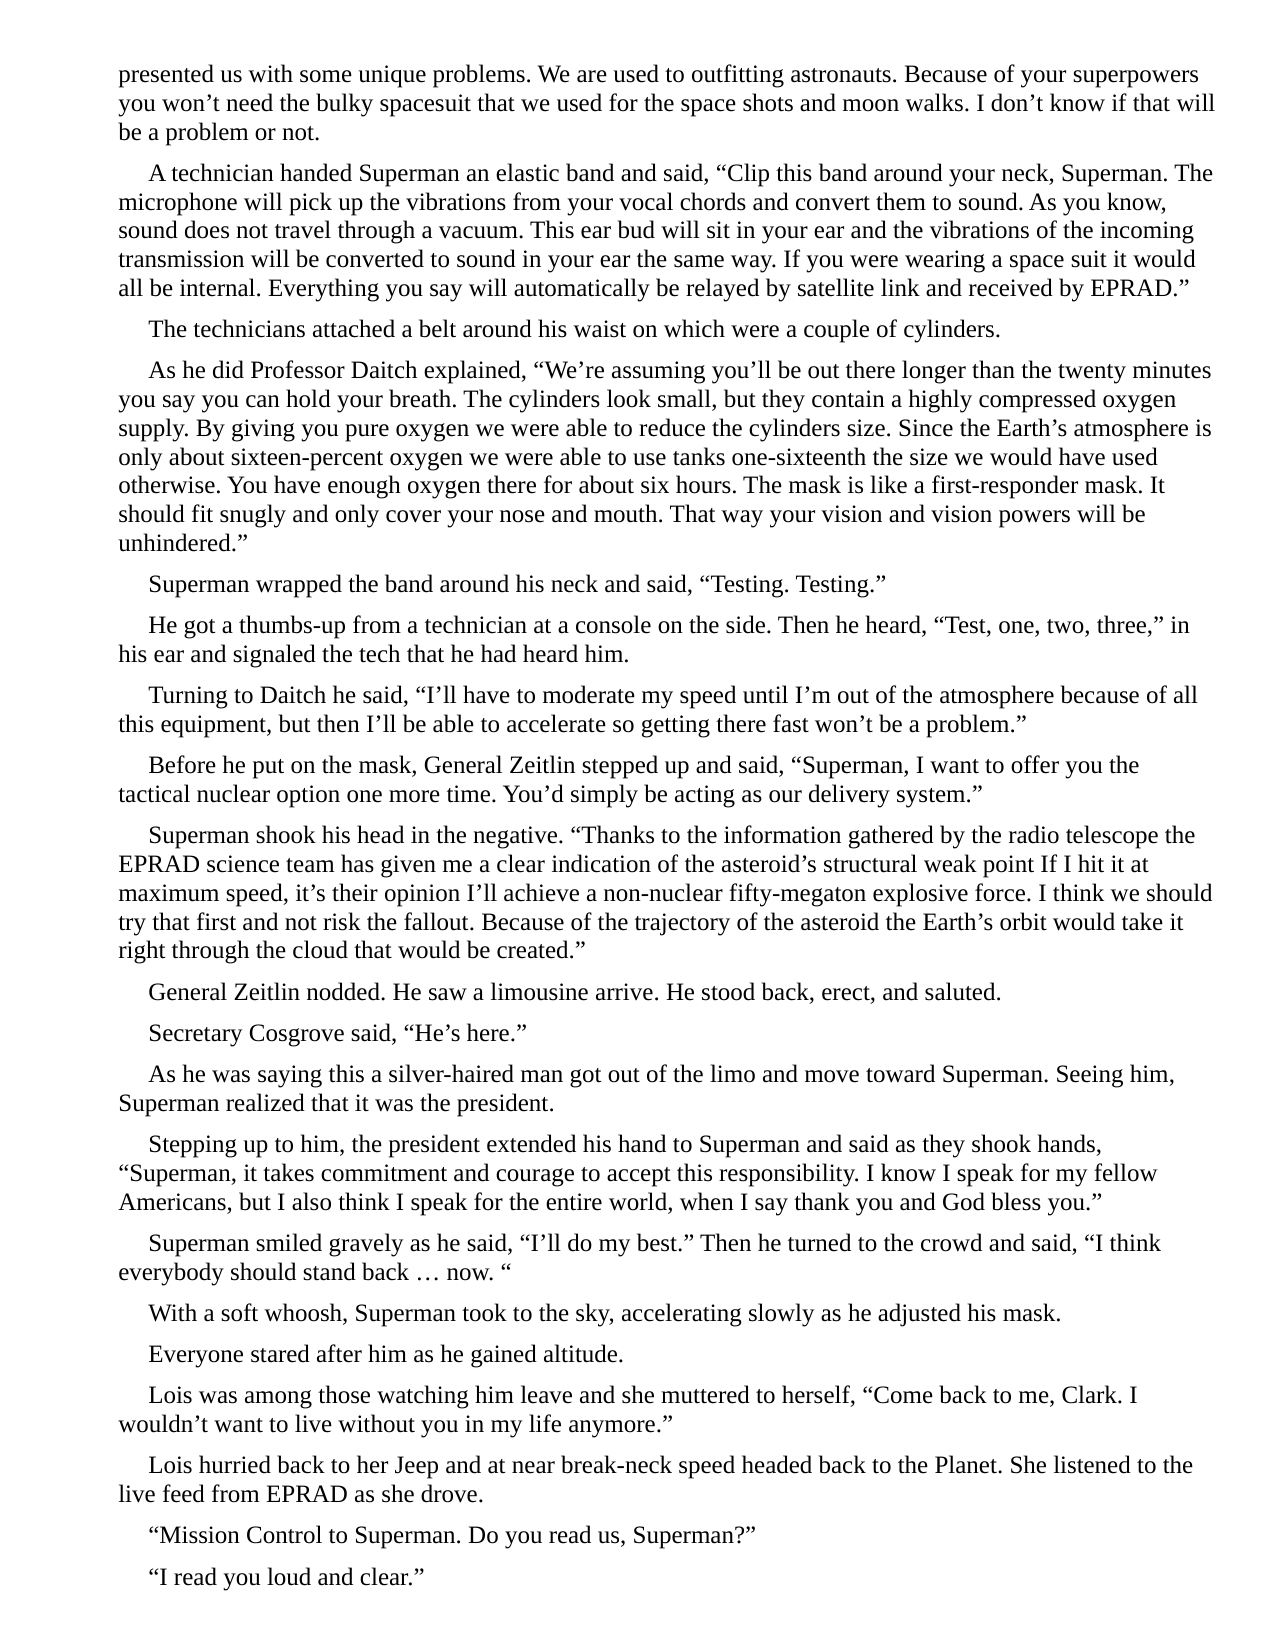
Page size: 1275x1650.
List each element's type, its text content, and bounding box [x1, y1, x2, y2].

text Lois was among those watching him leave and she muttered to herself, “Come back to me, Clark. I wouldn’t want to live without you in my life anymore.” [118, 1380, 1216, 1438]
text As he was saying this a silver-haired man got out of the limo and move toward Superman. Seeing him, Superman realized that it was the president. [118, 1059, 1216, 1117]
text He got a thumbs-up from a technician at a console on the side. Then he heard, “Test, one, two, three,” in his ear and signaled the tech that he had heard him. [118, 610, 1216, 668]
text Superman smiled gravely as he said, “I’ll do my best.” Then he turned to the crowd and said, “I think everybody should stand back … now. “ [118, 1228, 1216, 1285]
text A technician handed Superman an elastic band and said, “Clip this band around your neck, Superman. The microphone will pick up the vibrations from your vocal chords and convert them to sound. As you know, sound does not travel through a vacuum. This ear bud will sit in your ear and the vibrations of the incoming transmission will be converted to sound in your ear the same way. If you were wearing a space suit it would all be internal. Everything you say will automatically be relayed by satellite link and received by EPRAD.” [118, 158, 1216, 302]
text presented us with some unique problems. We are used to outfitting astronauts. Because of your superpowers you won’t need the bulky spacesuit that we used for the space shots and moon walks. I don’t know if that will be a problem or not. [118, 59, 1216, 145]
text Superman shook his head in the negative. “Thanks to the information gathered by the radio telescope the EPRAD science team has given me a clear indication of the asteroid’s structural weak point If I hit it at maximum speed, it’s their opinion I’ll achieve a non-nuclear fifty-megaton explosive force. I think we should try that first and not risk the fallout. Because of the trajectory of the asteroid the Earth’s orbit would take it right through the cloud that would be created.” [118, 820, 1216, 964]
text Everyone stared after him as he gained altitude. [118, 1339, 1216, 1368]
text Stepping up to him, the president extended his hand to Superman and said as they shook hands, “Superman, it takes commitment and courage to accept this responsibility. I know I speak for my fellow Americans, but I also think I speak for the entire world, when I say thank you and God bless you.” [118, 1129, 1216, 1215]
text General Zeitlin nodded. He saw a limousine arrive. He stood back, erect, and saluted. [118, 977, 1216, 1005]
text With a soft whoosh, Superman took to the sky, accelerating slowly as he adjusted his mask. [118, 1298, 1216, 1327]
text Lois hurried back to her Jeep and at near break-neck speed headed back to the Planet. She listened to the live feed from EPRAD as she drove. [118, 1450, 1216, 1508]
text Secretary Cosgrove said, “He’s here.” [118, 1018, 1216, 1047]
text “Mission Control to Superman. Do you read us, Superman?” [118, 1520, 1216, 1549]
text “I read you loud and clear.” [118, 1562, 1216, 1590]
text Superman wrapped the band around his neck and said, “Testing. Testing.” [118, 569, 1216, 598]
text The technicians attached a belt around his waist on which were a couple of cylinders. [118, 314, 1216, 343]
text Turning to Daitch he said, “I’ll have to moderate my speed until I’m out of the atmosphere because of all this equipment, but then I’ll be able to accelerate so getting there fast won’t be a problem.” [118, 680, 1216, 738]
text As he did Professor Daitch explained, “We’re assuming you’ll be out there longer than the twenty minutes you say you can hold your breath. The cylinders look small, but they contain a highly compressed oxygen supply. By giving you pure oxygen we were able to reduce the cylinders size. Since the Earth’s atmosphere is only about sixteen-percent oxygen we were able to use tanks one-sixteenth the size we would have used otherwise. You have enough oxygen there for about six hours. The mask is like a first-responder mask. It should fit snugly and only cover your nose and mouth. That way your vision and vision powers will be unhindered.” [118, 355, 1216, 557]
text Before he put on the mask, General Zeitlin stepped up and said, “Superman, I want to offer you the tactical nuclear option one more time. You’d simply be acting as our delivery system.” [118, 750, 1216, 808]
